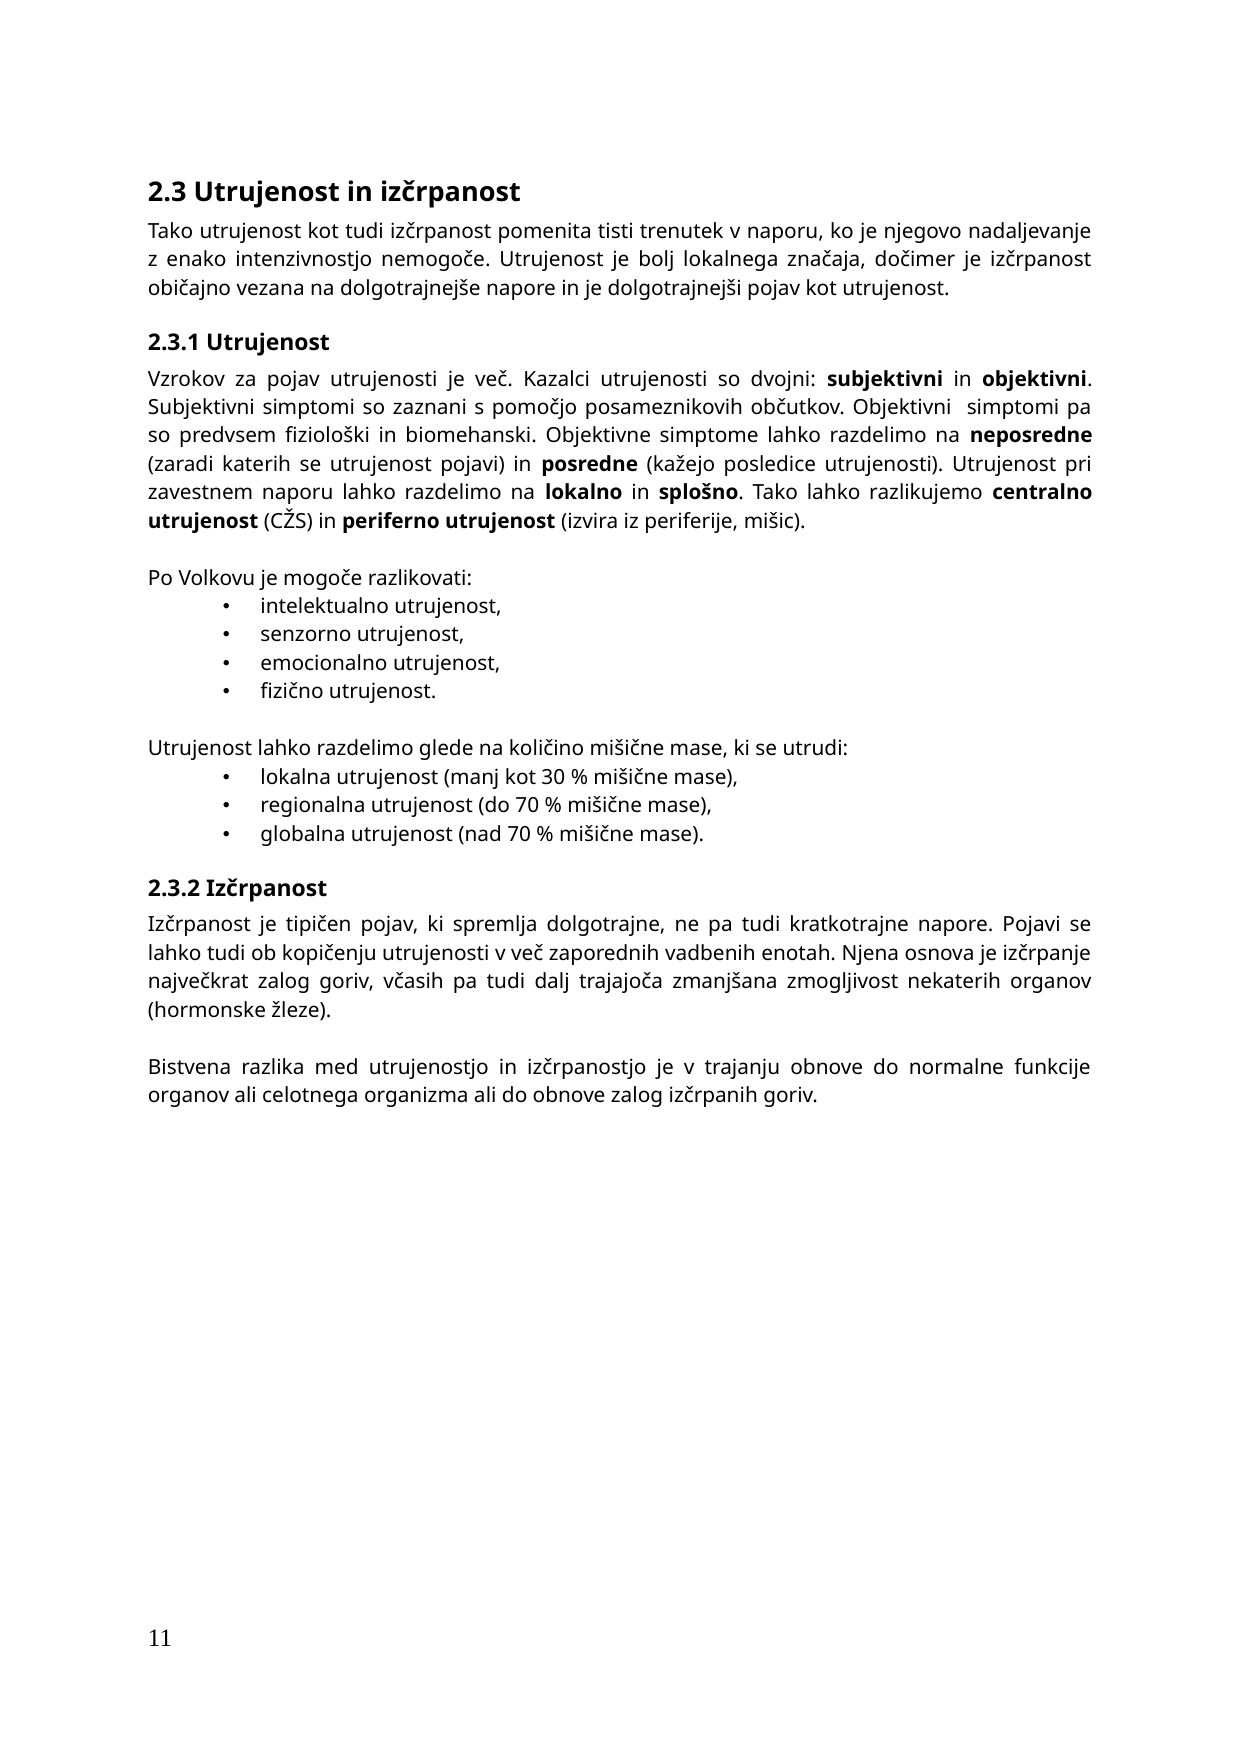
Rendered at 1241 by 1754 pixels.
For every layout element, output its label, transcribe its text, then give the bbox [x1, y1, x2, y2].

text Po Volkovu je mogoče razlikovati: [148, 563, 1092, 591]
list senzorno utrujenost, [223, 619, 1092, 648]
text Tako utrujenost kot tudi izčrpanost pomenita tisti trenutek v naporu, ko je njegovo nadaljevanje z enako intenzivnostjo nemogoče. Utrujenost je bolj lokalnega značaja, dočimer je izčrpanost običajno vezana na dolgotrajnejše napore in je dolgotrajnejši pojav kot utrujenost. [148, 216, 1092, 301]
list intelektualno utrujenost, [223, 591, 1092, 619]
text 2.3.2 Izčrpanost [148, 872, 1092, 903]
text Bistvena razlika med utrujenostjo in izčrpanostjo je v trajanju obnove do normalne funkcije organov ali celotnega organizma ali do obnove zalog izčrpanih goriv. [148, 1052, 1092, 1109]
text Izčrpanost je tipičen pojav, ki spremlja dolgotrajne, ne pa tudi kratkotrajne napore. Pojavi se lahko tudi ob kopičenju utrujenosti v več zaporednih vadbenih enotah. Njena osnova je izčrpanje največkrat zalog goriv, včasih pa tudi dalj trajajoča zmanjšana zmogljivost nekaterih organov (hormonske žleze). [148, 909, 1092, 1023]
list globalna utrujenost (nad 70 % mišične mase). [223, 819, 1092, 847]
list fizično utrujenost. [223, 676, 1092, 705]
text Utrujenost lahko razdelimo glede na količino mišične mase, ki se utrudi: [148, 733, 1092, 762]
text 2.3 Utrujenost in izčrpanost [148, 173, 1092, 209]
text Vzrokov za pojav utrujenosti je več. Kazalci utrujenosti so dvojni: subjektivni in objektivni. Subjektivni simptomi so zaznani s pomočjo posameznikovih občutkov. Objektivni simptomi pa so predvsem fiziološki in biomehanski. Objektivne simptome lahko razdelimo na neposredne (zaradi katerih se utrujenost pojavi) in posredne (kažejo posledice utrujenosti). Utrujenost pri zavestnem naporu lahko razdelimo na lokalno in splošno. Tako lahko razlikujemo centralno utrujenost (CŽS) in periferno utrujenost (izvira iz periferije, mišic). [148, 364, 1092, 534]
text 2.3.1 Utrujenost [148, 326, 1092, 357]
list lokalna utrujenost (manj kot 30 % mišične mase), [223, 762, 1092, 790]
list regionalna utrujenost (do 70 % mišične mase), [223, 790, 1092, 819]
list emocionalno utrujenost, [223, 648, 1092, 676]
